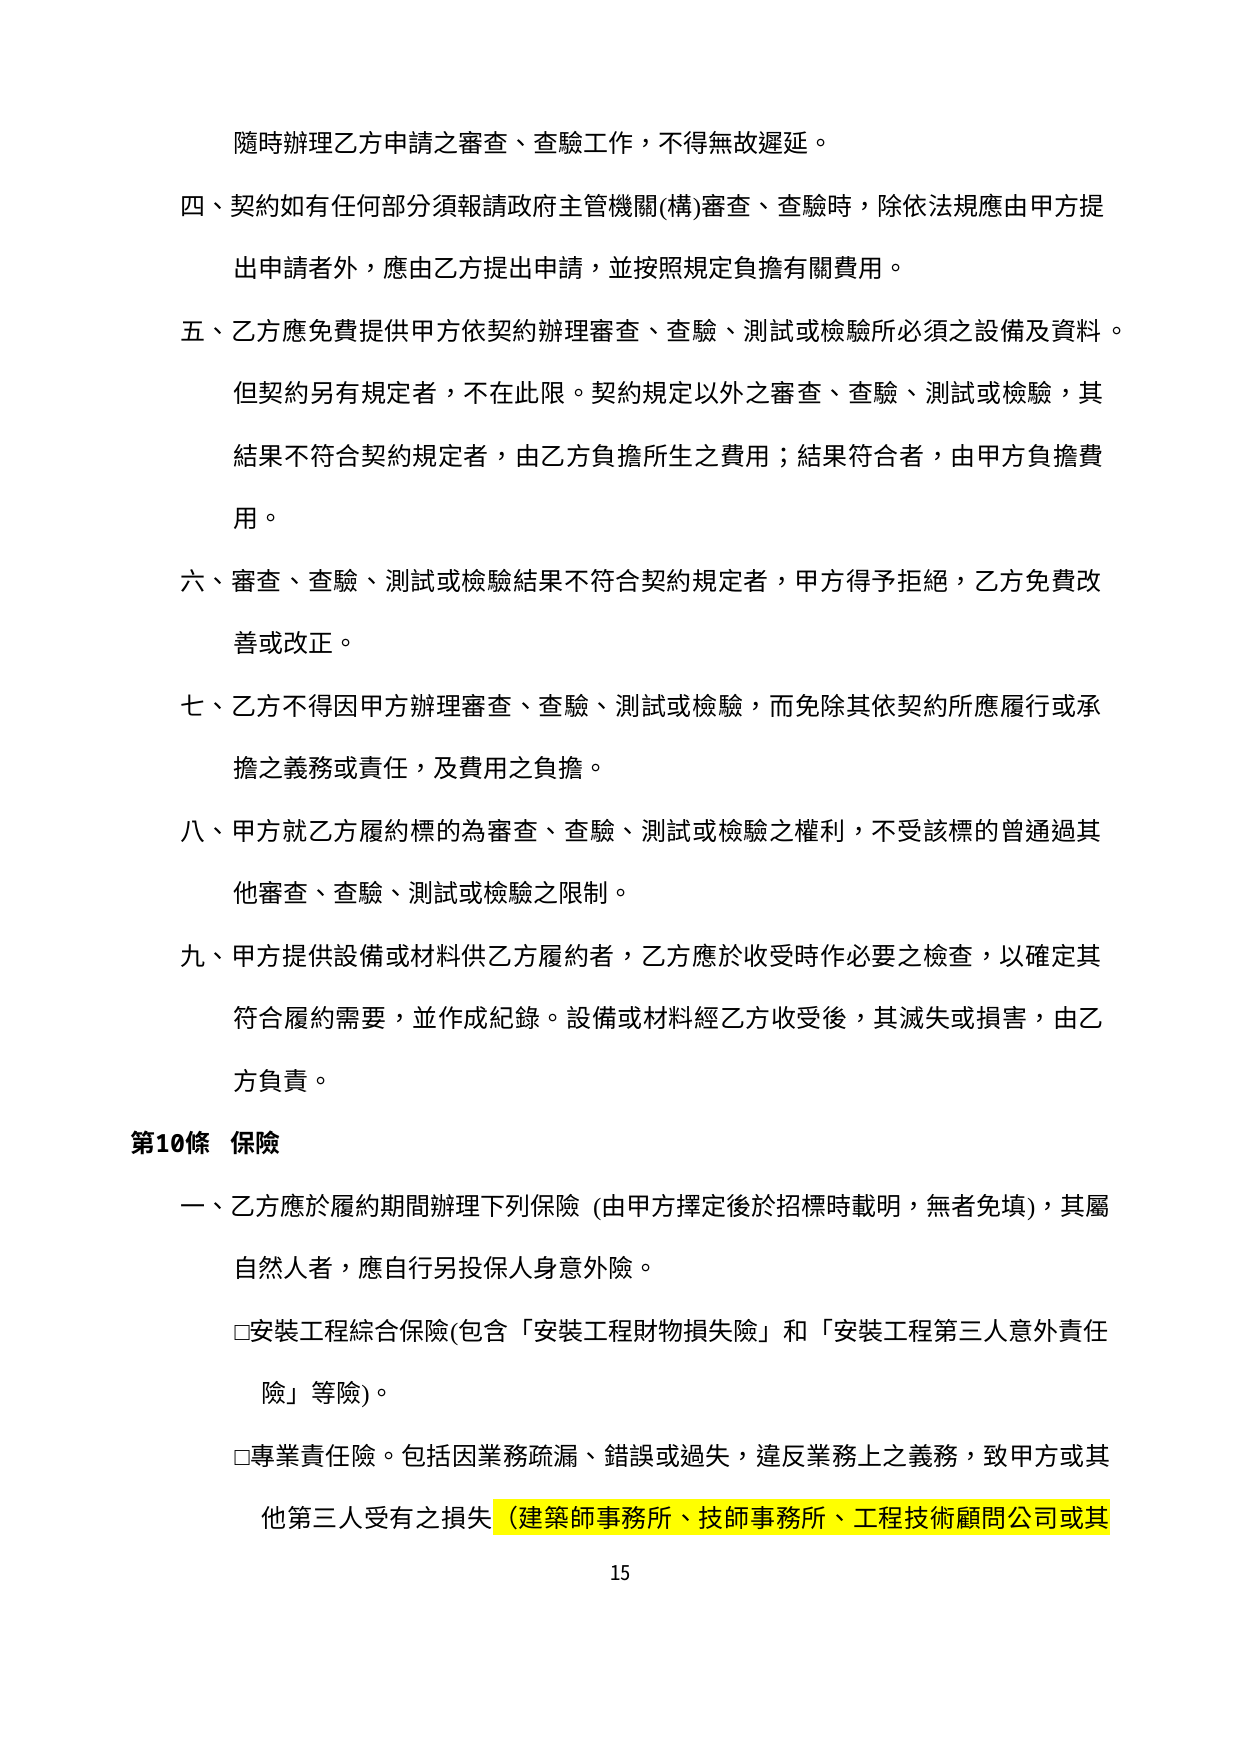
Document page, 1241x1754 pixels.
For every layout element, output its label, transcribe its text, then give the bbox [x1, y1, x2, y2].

text 八、甲方就乙方履約標的為審查、查驗、測試或檢驗之權利，不受該標的曾通過其他審查、查驗、測試或檢驗之限制。 [180, 788, 1104, 913]
text □專業責任險。包括因業務疏漏、錯誤或過失，違反業務上之義務，致甲方或其他第三人受有之損失（建築師事務所、技師事務所、工程技術顧問公司或其 [234, 1413, 1110, 1538]
text 七、乙方不得因甲方辦理審查、查驗、測試或檢驗，而免除其依契約所應履行或承擔之義務或責任，及費用之負擔。 [180, 663, 1104, 788]
text 三、契約履約期間如有由甲方分段審查、查驗之規定，乙方應按規定之階段報請甲方監督人員審查、查驗。甲方監督人員發現乙方未按規定階段報請審查、查驗，而擅自繼續次一階段工作時，得要求乙方將未經審查、查驗及擅自履約部分重做其一切損失概由乙方自行負擔。但甲方監督人員應指派專責審查、查驗人員隨時辦理乙方申請之審查、查驗工作，不得無故遲延。 [180, 100, 1104, 163]
text 四、契約如有任何部分須報請政府主管機關(構)審查、查驗時，除依法規應由甲方提出申請者外，應由乙方提出申請，並按照規定負擔有關費用。 [180, 163, 1104, 288]
text 五、乙方應免費提供甲方依契約辦理審查、查驗、測試或檢驗所必須之設備及資料。但契約另有規定者，不在此限。契約規定以外之審查、查驗、測試或檢驗，其結果不符合契約規定者，由乙方負擔所生之費用；結果符合者，由甲方負擔費用。 [180, 288, 1104, 538]
text 一、乙方應於履約期間辦理下列保險 (由甲方擇定後於招標時載明，無者免填)，其屬自然人者，應自行另投保人身意外險。 [180, 1163, 1110, 1288]
text 九、甲方提供設備或材料供乙方履約者，乙方應於收受時作必要之檢查，以確定其符合履約需要，並作成紀錄。設備或材料經乙方收受後，其滅失或損害，由乙方負責。 [180, 913, 1104, 1100]
text □安裝工程綜合保險(包含「安裝工程財物損失險」和「安裝工程第三人意外責任險」等險)。 [234, 1288, 1110, 1413]
text 六、審查、查驗、測試或檢驗結果不符合契約規定者，甲方得予拒絕，乙方免費改善或改正。 [180, 538, 1104, 663]
list 保險 [130, 1100, 1110, 1163]
